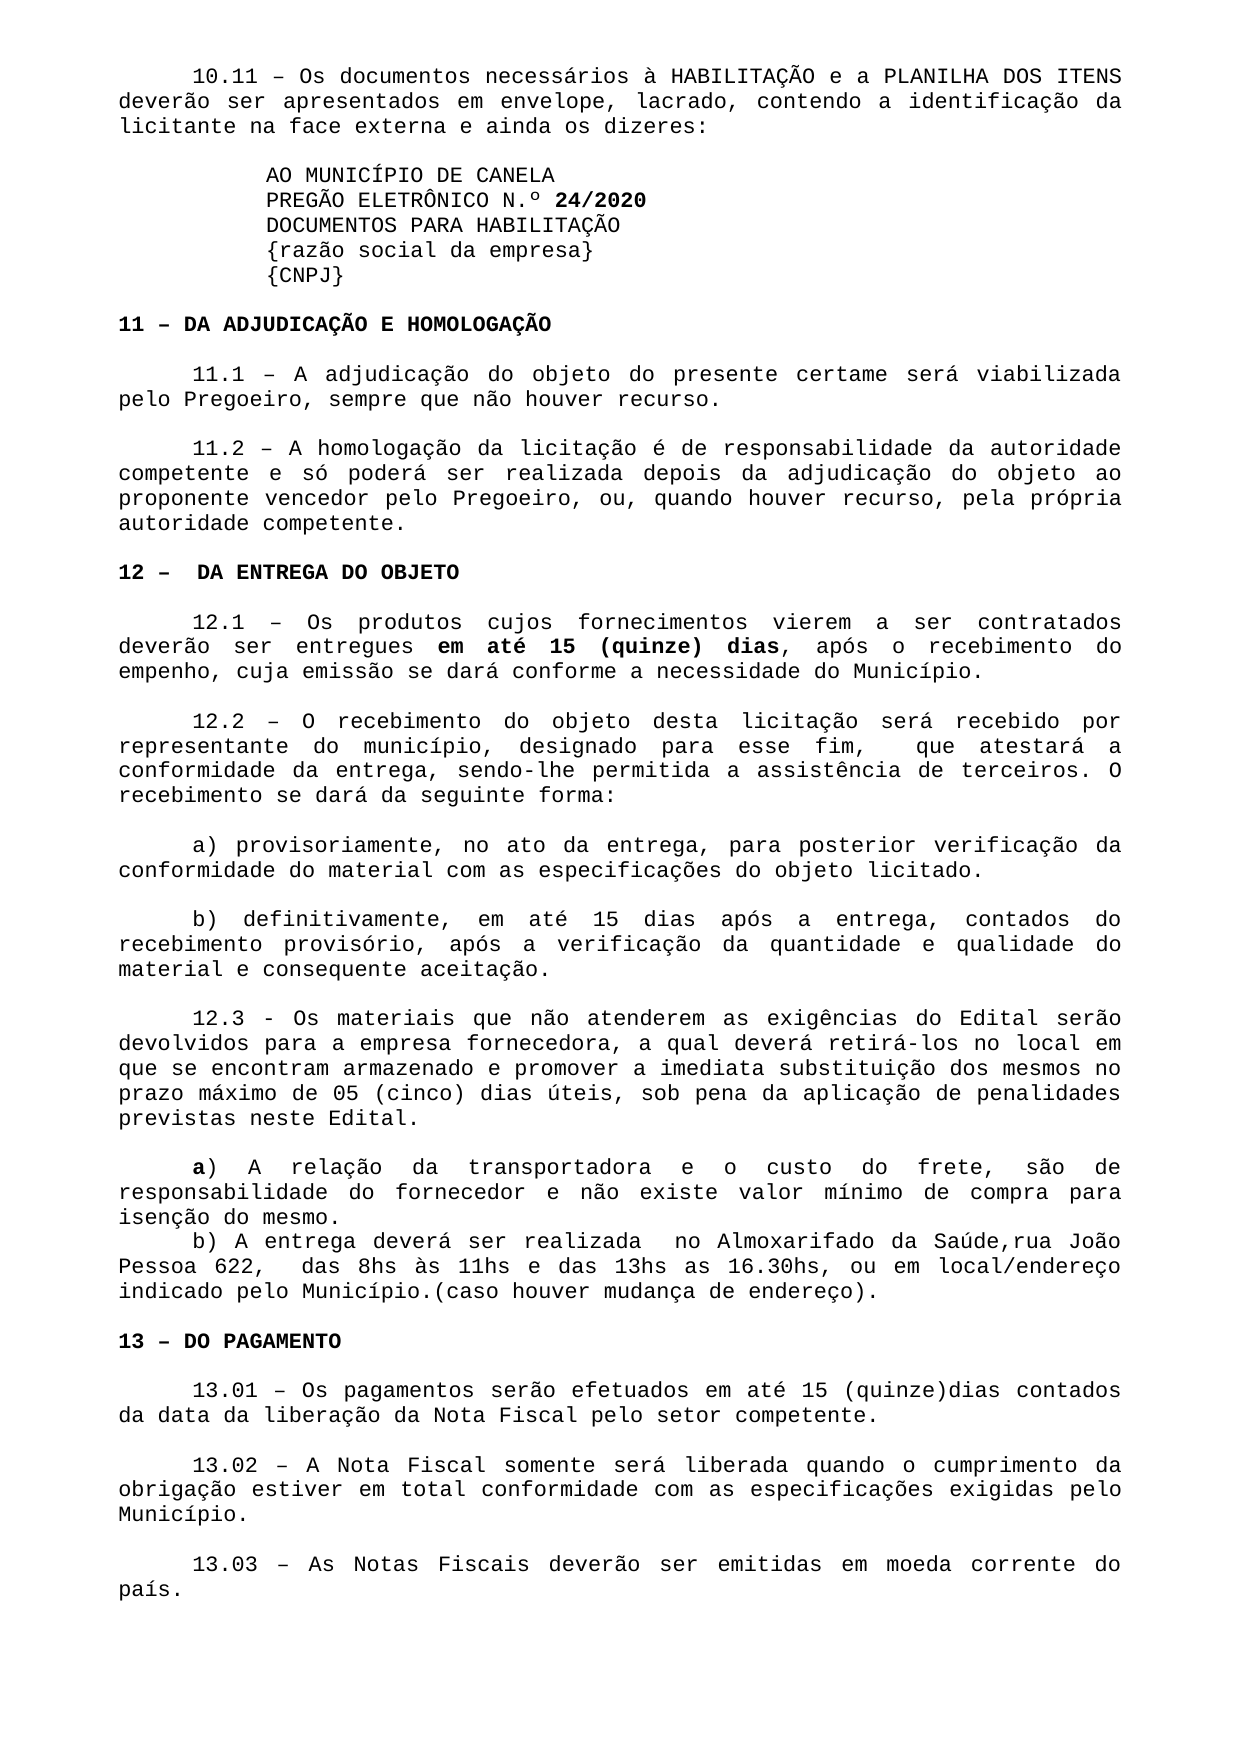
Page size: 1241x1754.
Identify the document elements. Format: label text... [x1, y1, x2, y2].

text b) A entrega deverá ser realizada no Almoxarifado da Saúde,rua João Pessoa 622, das 8hs às 11hs e das 13hs as 16.30hs, ou em local/endereço indicado pelo Município.(caso houver mudança de endereço). [118, 1231, 1122, 1305]
text a) A relação da transportadora e o custo do frete, são de responsabilidade do fornecedor e não existe valor mínimo de compra para isenção do mesmo. [118, 1156, 1122, 1231]
text AO MUNICÍPIO DE CANELA [118, 164, 1122, 189]
text {razão social da empresa} [118, 239, 1122, 264]
text 11.2 – A homologação da licitação é de responsabilidade da autoridade competente e só poderá ser realizada depois da adjudicação do objeto ao proponente vencedor pelo Pregoeiro, ou, quando houver recurso, pela própria autoridade competente. [118, 437, 1122, 536]
text PREGÃO ELETRÔNICO N.º 24/2020 [118, 189, 1122, 214]
text b) definitivamente, em até 15 dias após a entrega, contados do recebimento provisório, após a verificação da quantidade e qualidade do material e consequente aceitação. [118, 908, 1122, 983]
text 13.02 – A Nota Fiscal somente será liberada quando o cumprimento da obrigação estiver em total conformidade com as especificações exigidas pelo Município. [118, 1454, 1122, 1528]
text 12.2 – O recebimento do objeto desta licitação será recebido por representante do município, designado para esse fim, que atestará a conformidade da entrega, sendo-lhe permitida a assistência de terceiros. O recebimento se dará da seguinte forma: [118, 710, 1122, 809]
text 11 – DA ADJUDICAÇÃO E HOMOLOGAÇÃO [118, 313, 1122, 338]
text 13.01 – Os pagamentos serão efetuados em até 15 (quinze)dias contados da data da liberação da Nota Fiscal pelo setor competente. [118, 1379, 1122, 1429]
text 10.11 – Os documentos necessários à HABILITAÇÃO e a PLANILHA DOS ITENS deverão ser apresentados em envelope, lacrado, contendo a identificação da licitante na face externa e ainda os dizeres: [118, 65, 1122, 140]
text 13 – DO PAGAMENTO [118, 1330, 1122, 1354]
text 12 – DA ENTREGA DO OBJETO [118, 561, 1122, 586]
text 12.3 - Os materiais que não atenderem as exigências do Edital serão devolvidos para a empresa fornecedora, a qual deverá retirá-los no local em que se encontram armazenado e promover a imediata substituição dos mesmos no prazo máximo de 05 (cinco) dias úteis, sob pena da aplicação de penalidades previstas neste Edital. [118, 1007, 1122, 1131]
text 12.1 – Os produtos cujos fornecimentos vierem a ser contratados deverão ser entregues em até 15 (quinze) dias, após o recebimento do empenho, cuja emissão se dará conforme a necessidade do Município. [118, 611, 1122, 685]
text DOCUMENTOS PARA HABILITAÇÃO [118, 214, 1122, 239]
text 13.03 – As Notas Fiscais deverão ser emitidas em moeda corrente do país. [118, 1553, 1122, 1602]
text 11.1 – A adjudicação do objeto do presente certame será viabilizada pelo Pregoeiro, sempre que não houver recurso. [118, 363, 1122, 412]
text {CNPJ} [118, 264, 1122, 288]
text a) provisoriamente, no ato da entrega, para posterior verificação da conformidade do material com as especificações do objeto licitado. [118, 834, 1122, 883]
